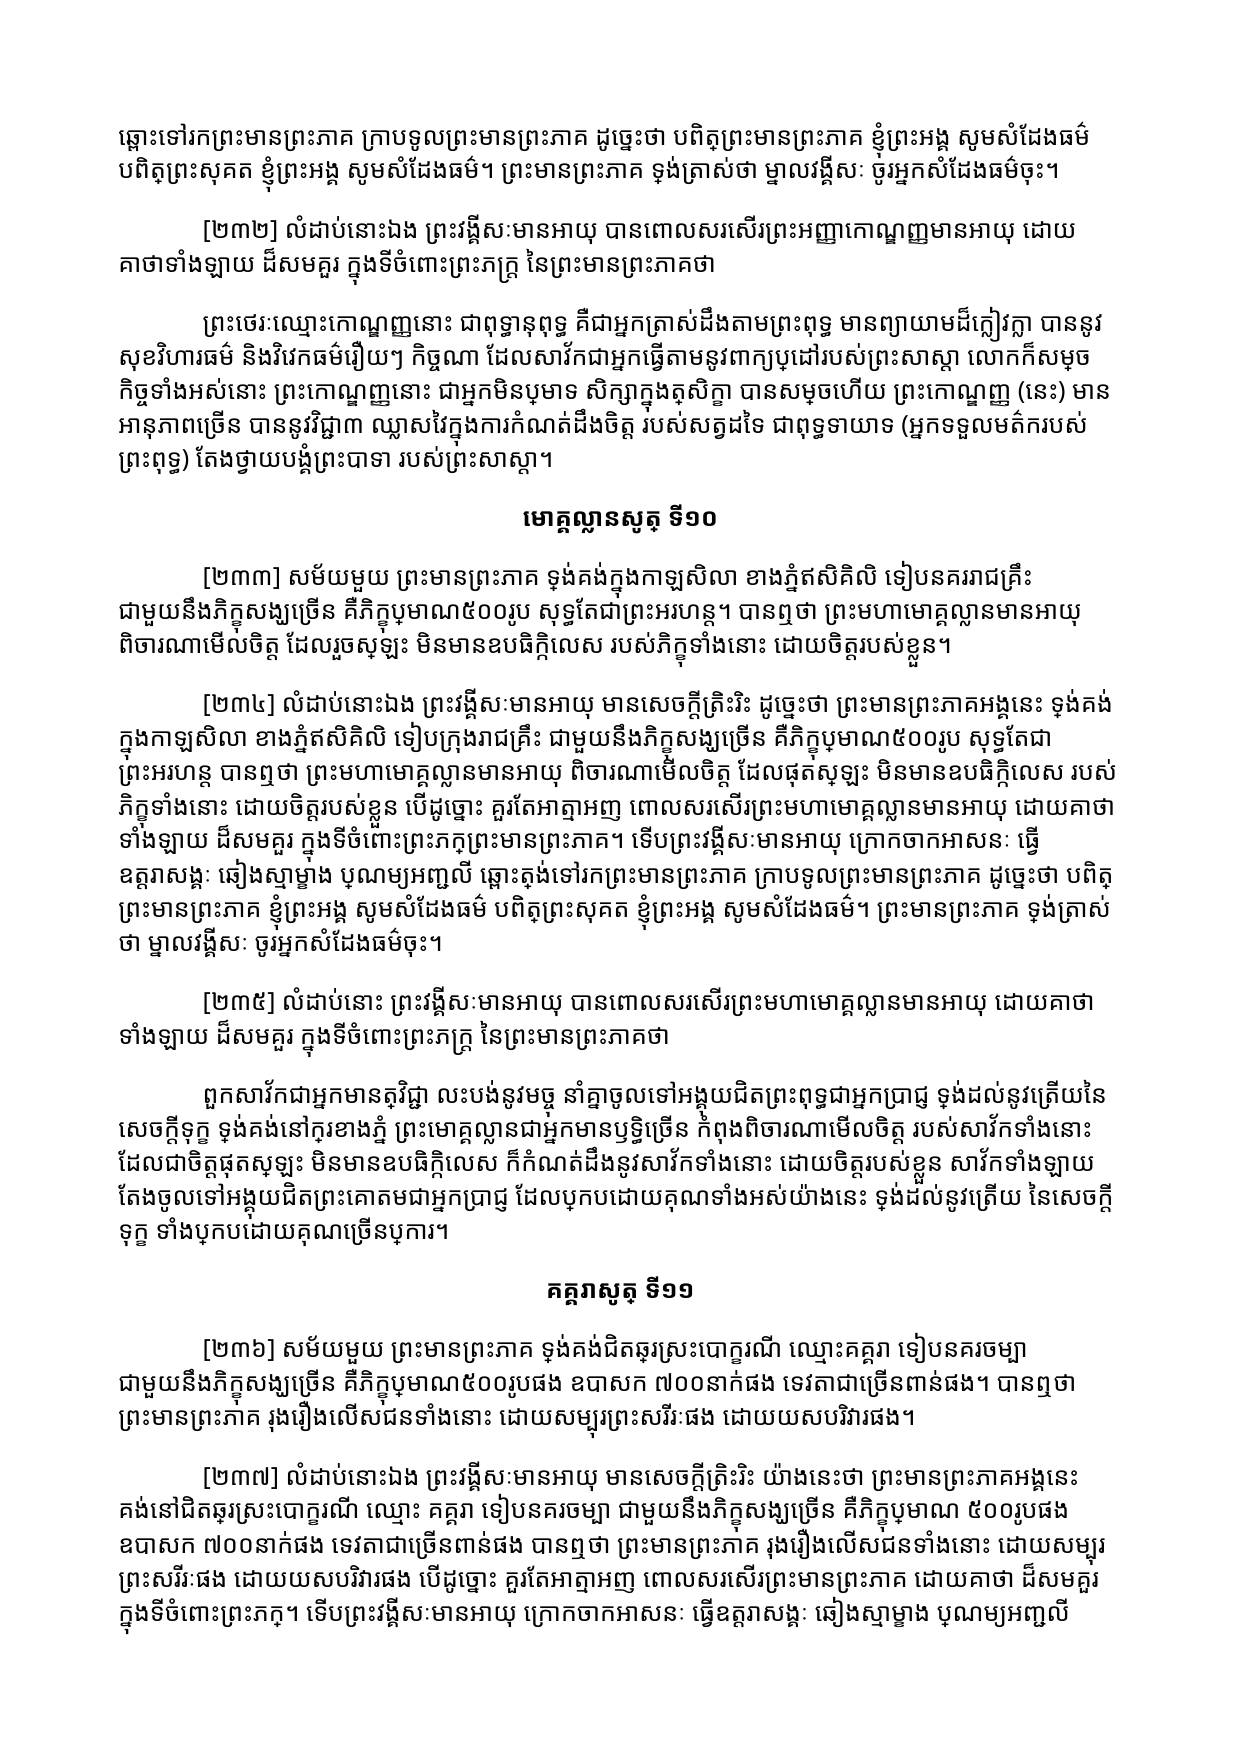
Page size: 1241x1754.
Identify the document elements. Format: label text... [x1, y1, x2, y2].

text មោគ្គល្លានសូត្រ ទី១០ [118, 500, 1122, 534]
text [២៣១] លំដាប់នោះឯង ព្រះវង្គីសៈមានអាយុ មានសេចក្តីត្រិះរិះយ៉ាងនេះ​ថា ព្រះកោណ្ឌញ្ញមានអាយុនេះ យូរណាស់ហើយ ទើបតែនឹង​ចូលទៅគាល់​ព្រះមានព្រះភាគ លុះចូលទៅដល់ហើយ ក៏ឱនសិរ្សៈ ទៀបបាទា នៃព្រះមាន​ព្រះភាគ ជញ្ជក់បាទា នៃ​ព្រះមានព្រះភាគ​ដោយ​មាត់ ច្របាច់ដោយបាតដៃ ហើយប្រកាសនាមថា បពិត្រ​ព្រះមានព្រះភាគ ខ្ញុំព្រះអង្គ​ឈ្មោះ កោណ្ឌញ្ញ បពិត្រ​ព្រះសុគត ខ្ញុំព្រះអង្គឈ្មោះកោណ្ឌញ្ញ ដូច្នេះ បើដូច្នោះ មានតែអាត្មាអញ ពោលសរសើរព្រះអញ្ញាកោណ្ឌញ្ញមានអាយុ ដោយ​គាថា​ទាំងឡាយ ដ៏សមគួរ ក្នុងទីចំពោះព្រះភក្ត្រ នៃព្រះមានព្រះភាគ។ ទើប​ព្រះវង្គីសៈមានអាយុ ក្រោក​ចាកអាសនៈ ធ្វើ​ឧត្តរាសង្គៈ ឆៀងស្មាម្ខាង ហើយ​ប្រណម្យអញ្ជលី ឆ្ពោះទៅរក​ព្រះមានព្រះភាគ ក្រាបទូលព្រះមានព្រះភាគ ដូច្នេះថា បពិត្រព្រះមានព្រះភាគ ខ្ញុំព្រះអង្គ សូមសំដែងធម៌ បពិត្រ​ព្រះសុគត ខ្ញុំព្រះអង្គ សូមសំដែងធម៌។ ព្រះមានព្រះភាគ ទ្រង់ត្រាស់ថា ម្នាលវង្គីសៈ ចូរអ្នកសំដែងធម៌ចុះ។ [118, 118, 1122, 186]
text [២៣៥] លំដាប់នោះ ព្រះវង្គីសៈមានអាយុ បានពោល​សរសើរ​ព្រះមហាមោគ្គល្លានមានអាយុ ដោយគាថាទាំងឡាយ ដ៏សមគួរ ក្នុងទីចំពោះ​ព្រះភក្រ្ត នៃព្រះមានព្រះភាគថា [118, 983, 1122, 1052]
text [២៣២] លំដាប់នោះឯង ព្រះវង្គីសៈមានអាយុ បានពោល​សរសើរ​ព្រះអញ្ញាកោណ្ឌញ្ញមានអាយុ ដោយគាថាទាំងឡាយ ដ៏សមគួរ ក្នុងទីចំពោះ​ព្រះភក្រ្ត នៃព្រះមានព្រះភាគថា [118, 211, 1122, 279]
text [២៣៤] លំដាប់នោះឯង ព្រះវង្គីសៈមានអាយុ មានសេចក្តីត្រិះរិះ ដូច្នេះថា ព្រះមានព្រះភាគអង្គនេះ ទ្រង់គង់​ក្នុងកាឡសិលា ខាងភ្នំ​ឥសិគិលិ ទៀបក្រុងរាជគ្រឹះ ជាមួយនឹង​ភិក្ខុសង្ឃច្រើន គឺភិក្ខុប្រមាណ​៥០០រូប សុទ្ធ​តែ​ជាព្រះអរហន្ត បានឮថា ព្រះមហាមោគ្គល្លានមានអាយុ ពិចារណា​មើលចិត្ត ដែលផុតស្រឡះ មិនមានឧបធិក្កិលេស របស់ភិក្ខុទាំងនោះ ដោយចិត្តរបស់ខ្លួន បើដូច្នោះ គួរតែអាត្មាអញ ពោលសរសើរព្រះមហាមោគ្គល្លានមានអាយុ ដោយ​គាថា​ទាំងឡាយ ដ៏សមគួរ ក្នុងទីចំពោះព្រះភក្ត្រព្រះមានព្រះភាគ។ ទើប​ព្រះវង្គីសៈ​មានអាយុ ក្រោក​ចាកអាសនៈ ធ្វើ​ឧត្តរាសង្គៈ ឆៀងស្មាម្ខាង ​ប្រណម្យអញ្ជលី ឆ្ពោះត្រង់ទៅរក​ព្រះមានព្រះភាគ ក្រាបទូលព្រះមានព្រះភាគ ដូច្នេះថា បពិត្រព្រះមានព្រះភាគ ខ្ញុំព្រះអង្គ សូមសំដែងធម៌ បពិត្រ​ព្រះសុគត ខ្ញុំព្រះអង្គ សូមសំដែងធម៌។ ព្រះមានព្រះភាគ ទ្រង់ត្រាស់ថា ម្នាលវង្គីសៈ ចូរអ្នកសំដែងធម៌ចុះ។ [118, 686, 1122, 958]
text [២៣៦] សម័យមួយ ព្រះមានព្រះភាគ ទ្រង់គង់ជិតឆ្នេរ​ស្រះបោក្ខរណី ឈ្មោះ​គគ្គរា ទៀប​នគរចម្បា ជាមួយនឹងភិក្ខុសង្ឃច្រើន គឺភិក្ខុប្រមាណ​៥០០រូបផង ឧបាសក ៧០០នាក់ផង ទេវតាជាច្រើនពាន់ផង។ បានឮថា ព្រះមានព្រះភាគ រុងរឿង​លើសជន​ទាំងនោះ ដោយសម្បុរព្រះសរីរៈផង ដោយយសបរិវារផង។ [118, 1331, 1122, 1433]
text គគ្គរាសូត្រ ទី១១ [118, 1272, 1122, 1306]
text ពួកសាវ័កជាអ្នកមានត្រៃវិជ្ជា លះបង់នូវ​មច្ចុ នាំគ្នាចូលទៅ​អង្គុយជិត​ព្រះពុទ្ធ​ជា​អ្នកប្រាជ្ញ ទ្រង់ដល់នូវត្រើយនៃសេចក្តីទុក្ខ ទ្រង់គង់នៅក្បែរខាងភ្នំ ព្រះមោគ្គល្លានជាអ្នកមានឫទ្ធិច្រើន កំពុងពិចារណា​មើលចិត្ត របស់សាវ័ក​ទាំងនោះ ដែល​ជាចិត្តផុតស្រឡះ មិនមានឧបធិកិ្កលេស ក៏កំណត់ដឹងនូវសាវ័កទាំងនោះ ដោយ​ចិត្តរបស់ខ្លួន សាវ័កទាំងឡាយ តែង​ចូលទៅអង្គុយ​ជិតព្រះគោតម​ជាអ្នកប្រាជ្ញ ដែលប្រកប​ដោយគុណទាំងអស់​យ៉ាងនេះ ទ្រង់ដល់នូវត្រើយ នៃ​សេចក្តីទុក្ខ ទាំង​ប្រកប​ដោយគុណ​ច្រើនប្រការ។ [118, 1077, 1122, 1247]
text [២៣៣] សម័យមួយ ព្រះមានព្រះភាគ ទ្រង់គង់​ក្នុងកាឡសិលា ខាងភ្នំ​ឥសិគិលិ ទៀបនគររាជគ្រឹះ ជាមួយនឹង​ភិក្ខុសង្ឃច្រើន គឺភិក្ខុប្រមាណ​៥០០រូប សុទ្ធ​តែ​ជាព្រះអរហន្ត។ បានឮថា ព្រះមហាមោគ្គល្លានមានអាយុ ពិចារណា​មើលចិត្ត ដែល​រួចស្រឡះ មិនមានឧបធិក្កិលេស របស់ភិក្ខុទាំងនោះ ដោយចិត្តរបស់ខ្លួន។ [118, 559, 1122, 661]
text [២៣៧] លំដាប់នោះឯង ព្រះវង្គីសៈមានអាយុ មានសេចក្តី​ត្រិះរិះ យ៉ាង​នេះថា ព្រះមានព្រះភាគអង្គនេះ គង់នៅជិតឆ្នេរ​ស្រះបោក្ខរណី ឈ្មោះ​ គគ្គរា ទៀប​នគរចម្បា ជាមួយនឹងភិក្ខុសង្ឃច្រើន គឺភិក្ខុប្រមាណ ​៥០០រូបផង ឧបាសក ៧០០​នាក់​ផង ទេវតាជាច្រើនពាន់ផង បានឮថា ព្រះមានព្រះភាគ រុងរឿង​លើសជន​ទាំង​នោះ ដោយសម្បុរព្រះសរីរៈផង ដោយយសបរិវារផង​ បើដូច្នោះ គួរតែអាត្មាអញ ពោលសរសើរព្រះមានព្រះភាគ ដោយ​គាថា​ ដ៏សមគួរ ក្នុងទីចំពោះ​ព្រះភក្ត្រ។ ទើប​ព្រះវង្គីសៈ​មានអាយុ ក្រោក​ចាកអាសនៈ ធ្វើ​ឧត្តរាសង្គៈ ឆៀងស្មាម្ខាង ​ប្រណម្យអញ្ជលី ឆ្ពោះទៅរក​ព្រះមានព្រះភាគ ក្រាបទូលព្រះមានព្រះភាគ ដូច្នេះថា បពិត្រព្រះមានព្រះភាគ ខ្ញុំព្រះអង្គ សូមសំដែងធម៌ បពិត្រ​ព្រះសុគត ខ្ញុំព្រះអង្គ សូម​សំដែងធម៌។ ព្រះមានព្រះភាគ ទ្រង់ត្រាស់ថា ម្នាលវង្គីសៈ ចូរអ្នកសំដែងធម៌ចុះ។ [118, 1458, 1122, 1628]
text ព្រះថេរៈឈ្មោះកោណ្ឌញ្ញនោះ ជាពុទ្ធានុពុទ្ធ គឺជាអ្នកត្រាស់ដឹងតាម​ព្រះពុទ្ធ មានព្យាយាមដ៏ក្លៀវក្លា បាននូវសុខវិហារធម៌ និងវិវេកធម៌រឿយៗ កិច្ចណា ដែល​សាវ័កជាអ្នកធ្វើតាមនូវពាក្យប្រដៅរបស់ព្រះសាស្តា លោកក៏​សម្រេច​កិច្ចទាំងអស់​នោះ ព្រះកោណ្ឌញ្ញនោះ ជាអ្នកមិនប្រមាទ សិក្សាក្នុងត្រៃសិក្ខា បានសម្រេចហើយ ព្រះកោណ្ឌញ្ញ (នេះ) មានអានុភាពច្រើន បាននូវវិជ្ជា៣ ឈ្លាសវៃក្នុងការកំណត់​ដឹងចិត្ត របស់សត្វដទៃ ជាពុទ្ធទាយាទ (អ្នកទទួល​មត៌ករបស់ព្រះពុទ្ធ) តែង​ថ្វាយបង្គំ​ព្រះបាទា របស់ព្រះសាស្តា។ [118, 304, 1122, 475]
